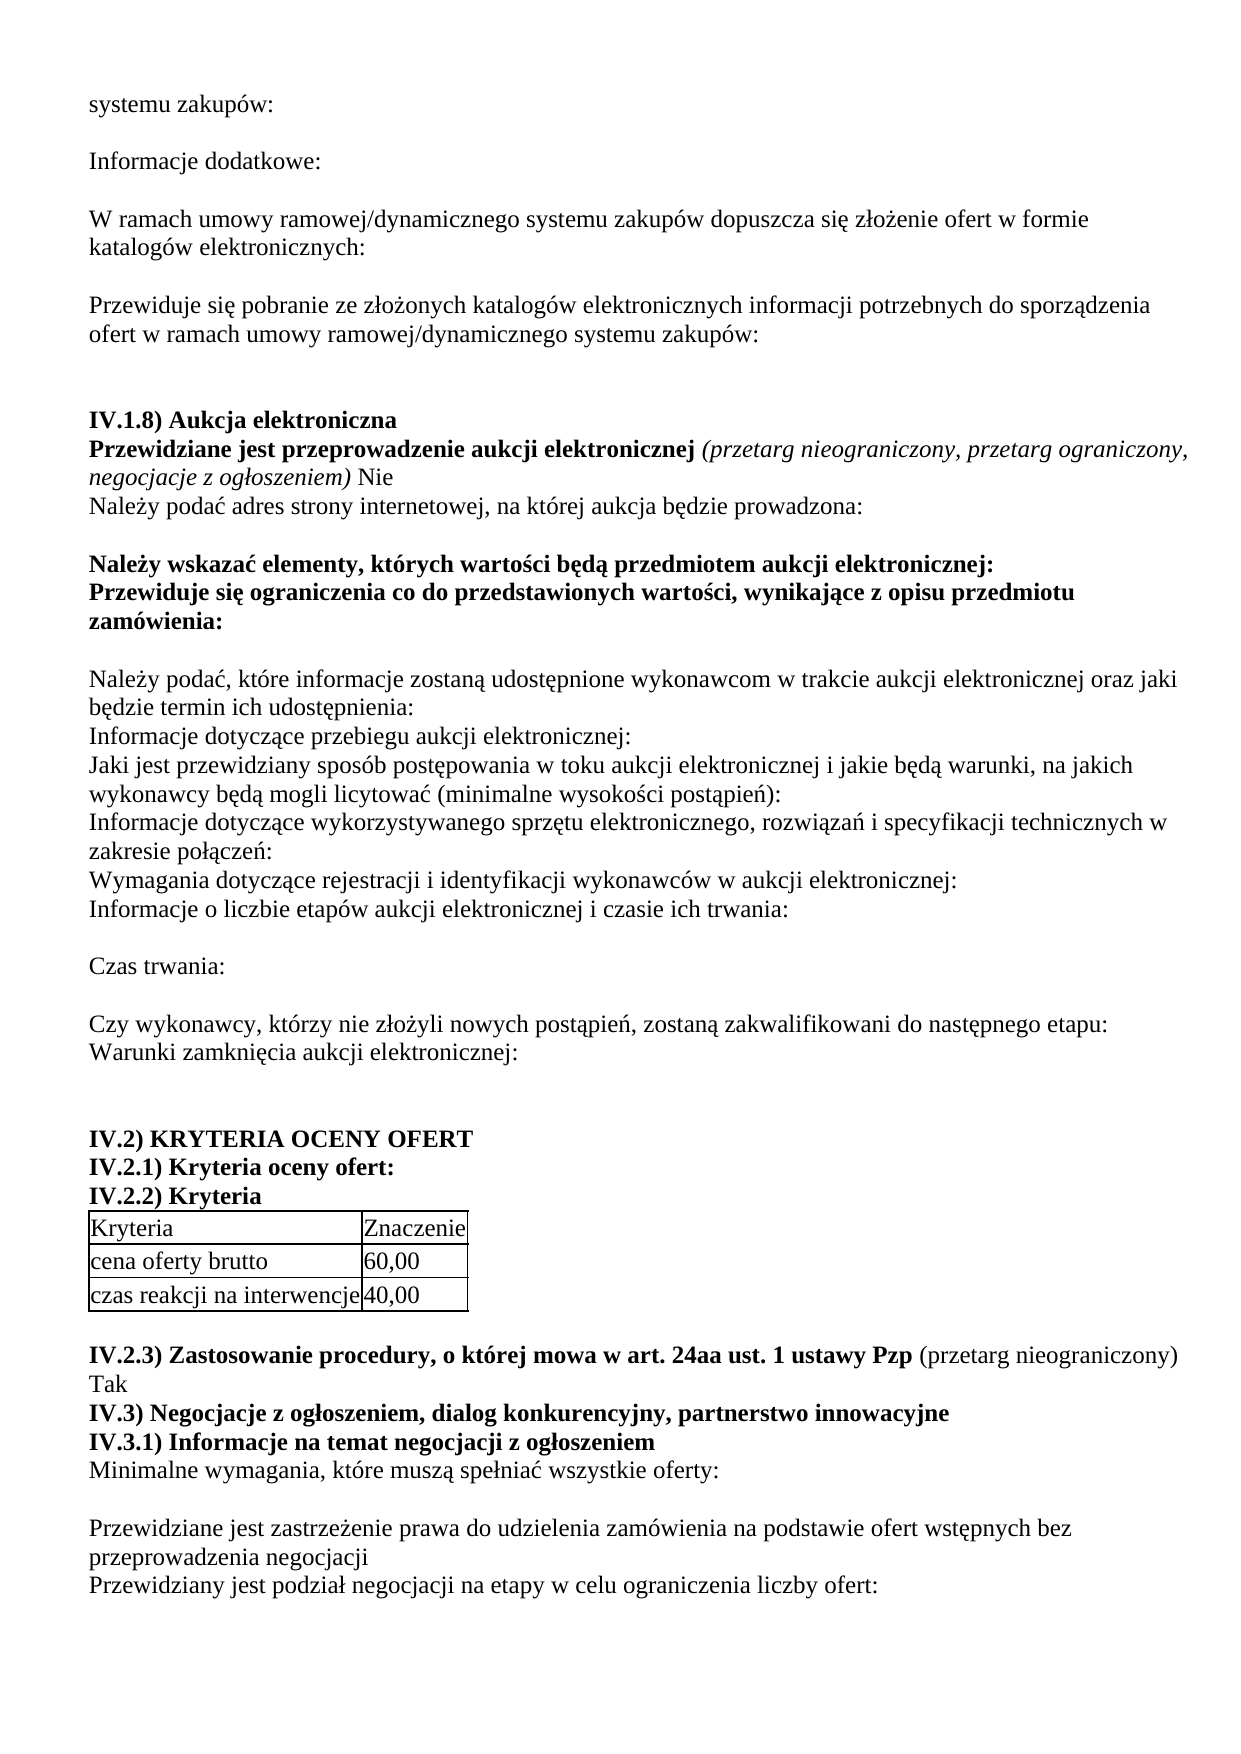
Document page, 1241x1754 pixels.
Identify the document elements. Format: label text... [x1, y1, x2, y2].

text IV.1.8) Aukcja elektroniczna Przewidziane jest przeprowadzenie aukcji elektronicznej (przetarg nieograniczony, przetarg ograniczony, negocjacje z ogłoszeniem) Nie Należy podać adres strony internetowej, na której aukcja będzie prowadzona: Należy wskazać elementy, których wartości będą przedmiotem aukcji elektronicznej: Przewiduje się ograniczenia co do przedstawionych wartości, wynikające z opisu przedmiotu zamówienia: Należy podać, które informacje zostaną udostępnione wykonawcom w trakcie aukcji elektronicznej oraz jaki będzie termin ich udostępnienia: Informacje dotyczące przebiegu aukcji elektronicznej: Jaki jest przewidziany sposób postępowania w toku aukcji elektronicznej i jakie będą warunki, na jakich wykonawcy będą mogli licytować (minimalne wysokości postąpień): Informacje dotyczące wykorzystywanego sprzętu elektronicznego, rozwiązań i specyfikacji technicznych w zakresie połączeń: Wymagania dotyczące rejestracji i identyfikacji wykonawców w aukcji elektronicznej: Informacje o liczbie etapów aukcji elektronicznej i czasie ich trwania: [89, 376, 1196, 922]
table_cell 60,00 [363, 1245, 467, 1277]
table_header Znaczenie [363, 1212, 467, 1243]
table_cell 40,00 [363, 1278, 467, 1310]
text IV.2.3) Zastosowanie procedury, o której mowa w art. 24aa ust. 1 ustawy Pzp (przetarg nieograniczony) Tak IV.3) Negocjacje z ogłoszeniem, dialog konkurencyjny, partnerstwo innowacyjne IV.3.1) Informacje na temat negocjacji z ogłoszeniem Minimalne wymagania, które muszą spełniać wszystkie oferty: Przewidziane jest zastrzeżenie prawa do udzielenia zamówienia na podstawie ofert wstępnych bez przeprowadzenia negocjacji Przewidziany jest podział negocjacji na etapy w celu ograniczenia liczby ofert: [89, 1312, 1196, 1599]
table_cell cena oferty brutto [90, 1245, 361, 1277]
table_cell czas reakcji na interwencje [90, 1278, 361, 1310]
text IV.2) KRYTERIA OCENY OFERT IV.2.1) Kryteria oceny ofert: IV.2.2) Kryteria [89, 1095, 1196, 1210]
table_header Kryteria [90, 1212, 361, 1243]
text systemu zakupów: Informacje dodatkowe: W ramach umowy ramowej/dynamicznego systemu zakupów dopuszcza się złożenie ofert w formie katalogów elektronicznych: Przewiduje się pobranie ze złożonych katalogów elektronicznych informacji potrzebnych do sporządzenia ofert w ramach umowy ramowej/dynamicznego systemu zakupów: [89, 89, 1196, 376]
text Czas trwania: Czy wykonawcy, którzy nie złożyli nowych postąpień, zostaną zakwalifikowani do następnego etapu: Warunki zamknięcia aukcji elektronicznej: [89, 922, 1196, 1095]
